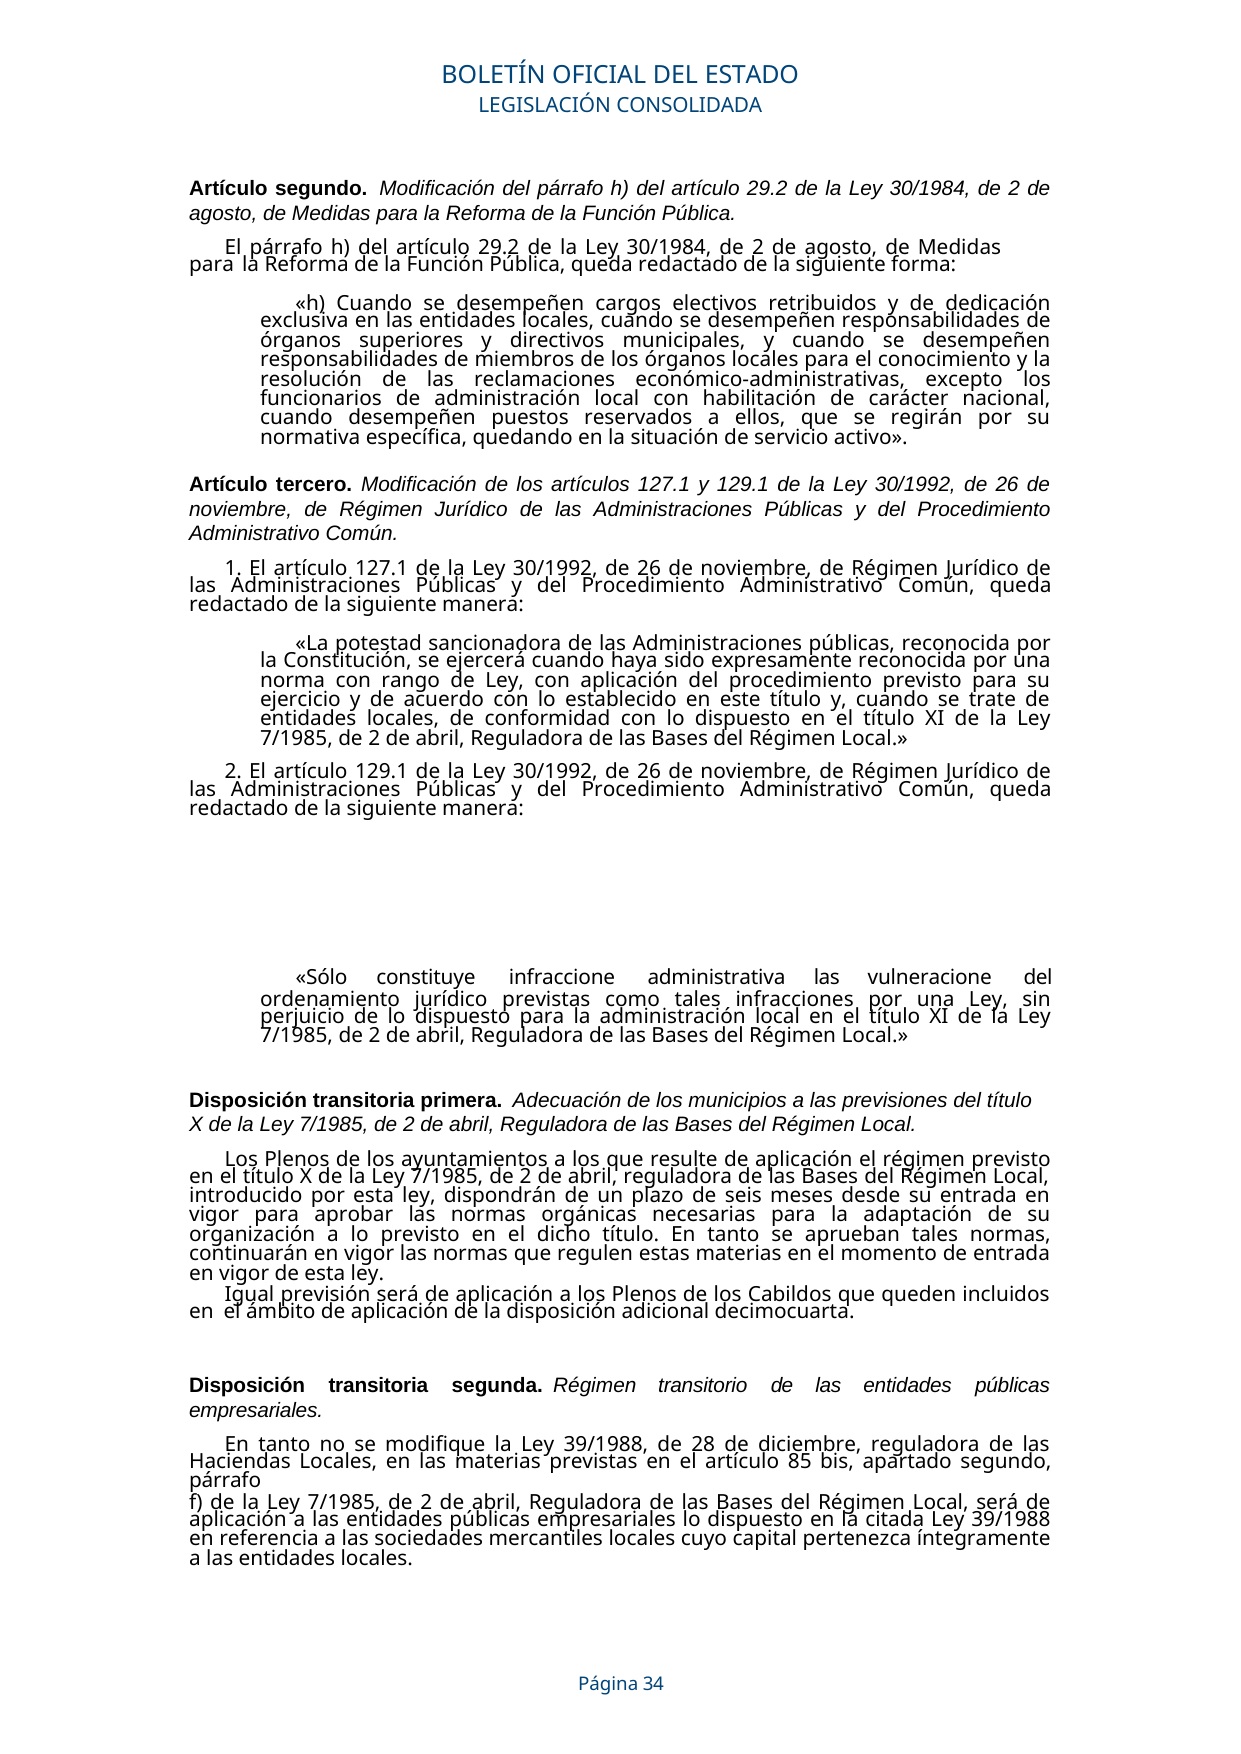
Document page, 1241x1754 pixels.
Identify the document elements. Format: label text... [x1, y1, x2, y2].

list El artículo 129.1 de la Ley 30/1992, de 26 de noviembre, de Régimen Jurídico de las Administraciones Públicas y del Procedimiento Administrativo Común, queda redactado de la siguiente manera: [189, 763, 1052, 822]
text ordenamiento jurídico previstas como tales infracciones por una Ley, sin perjuicio de lo dispuesto para la administración local en el título XI de la Ley 7/1985, de 2 de abril, Reguladora de las Bases del Régimen Local.» [260, 991, 1051, 1049]
text LEGISLACIÓN CONSOLIDADA [431, 91, 809, 118]
text Igual previsión será de aplicación a los Plenos de los Cabildos que queden incluidos en el ámbito de aplicación de la disposición adicional decimocuarta. [189, 1286, 1051, 1325]
text «h) Cuando se desempeñen cargos electivos retribuidos y de dedicación exclusiva en las entidades locales, cuando se desempeñen responsabilidades de órganos superiores y directivos municipales, y cuando se desempeñen responsabilidades de miembros de los órganos locales para el conocimiento y la resolución de las reclamaciones económico-administrativas, excepto los funcionarios de administración local con habilitación de carácter nacional, cuando desempeñen puestos reservados a ellos, que se regirán por su normativa específica, quedando en la situación de servicio activo». [260, 295, 1052, 450]
text del [1023, 958, 1053, 991]
text administrativas [647, 958, 788, 991]
text Disposición transitoria segunda. Régimen transitorio de las entidades públicas empresariales. [189, 1373, 1052, 1422]
text Artículo segundo. Modificación del párrafo h) del artículo 29.2 de la Ley 30/1984, de 2 de agosto, de Medidas para la Reforma de la Función Pública. [189, 176, 1052, 225]
text infracciones [509, 958, 622, 991]
text las [813, 958, 842, 991]
text constituyen [376, 958, 483, 991]
text f) de la Ley 7/1985, de 2 de abril, Reguladora de las Bases del Régimen Local, será de aplicación a las entidades públicas empresariales lo dispuesto en la citada Ley 39/1988 en referencia a las sociedades mercantiles locales cuyo capital pertenezca íntegramente a las entidades locales. [189, 1494, 1051, 1571]
text «La potestad sancionadora de las Administraciones públicas, reconocida por la Constitución, se ejercerá cuando haya sido expresamente reconocida por una norma con rango de Ley, con aplicación del procedimiento previsto para su ejercicio y de acuerdo con lo establecido en este título y, cuando se trate de entidades locales, de conformidad con lo dispuesto en el título XI de la Ley 7/1985, de 2 de abril, Reguladora de las Bases del Régimen Local.» [260, 635, 1052, 751]
text vulneraciones [867, 958, 998, 991]
text En tanto no se modifique la Ley 39/1988, de 28 de diciembre, reguladora de las Haciendas Locales, en las materias previstas en el artículo 85 bis, apartado segundo, párrafo [189, 1436, 1051, 1494]
text Página 34 [578, 1667, 664, 1697]
text Disposición transitoria primera. Adecuación de los municipios a las previsiones del título X de la Ley 7/1985, de 2 de abril, Reguladora de las Bases del Régimen Local. [189, 1088, 1046, 1136]
text «Sólo [295, 958, 351, 991]
text El párrafo h) del artículo 29.2 de la Ley 30/1984, de 2 de agosto, de Medidas para la Reforma de la Función Pública, queda redactado de la siguiente forma: [189, 239, 1053, 278]
text Los Plenos de los ayuntamientos a los que resulte de aplicación el régimen previsto en el título X de la Ley 7/1985, de 2 de abril, reguladora de las Bases del Régimen Local, introducido por esta ley, dispondrán de un plazo de seis meses desde su entrada en vigor para aprobar las normas orgánicas necesarias para la adaptación de su organización a lo previsto en el dicho título. En tanto se aprueban tales normas, continuarán en vigor las normas que regulen estas materias en el momento de entrada en vigor de esta ley. [189, 1151, 1052, 1286]
text Artículo tercero. Modificación de los artículos 127.1 y 129.1 de la Ley 30/1992, de 26 de noviembre, de Régimen Jurídico de las Administraciones Públicas y del Procedimiento Administrativo Común. [189, 472, 1051, 545]
text BOLETÍN OFICIAL DEL ESTADO [431, 53, 809, 91]
list El artículo 127.1 de la Ley 30/1992, de 26 de noviembre, de Régimen Jurídico de las Administraciones Públicas y del Procedimiento Administrativo Común, queda redactado de la siguiente manera: [189, 559, 1052, 617]
